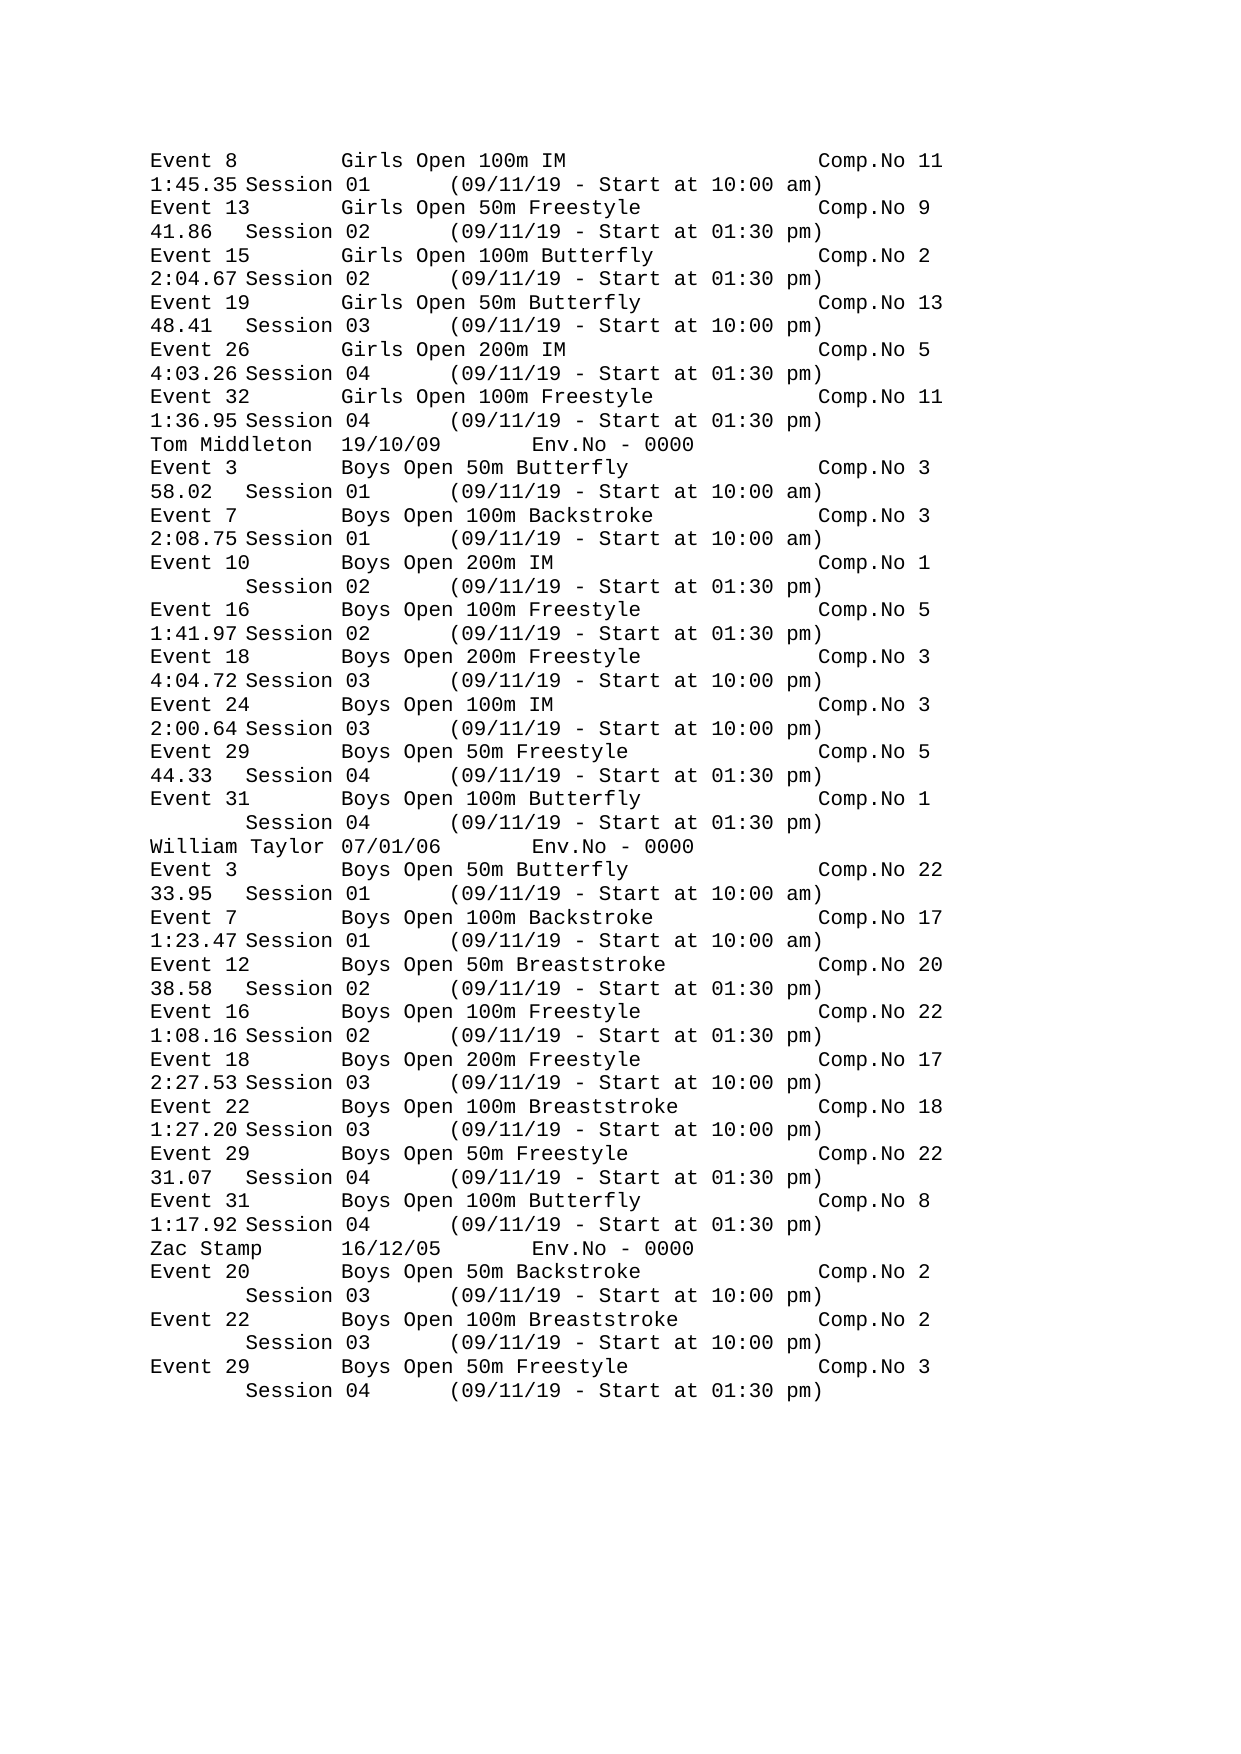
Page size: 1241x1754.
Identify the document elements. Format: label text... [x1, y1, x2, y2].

text Event 8 Girls Open 100m IM Comp.No 11 1:45.35 Session 01 (09/11/19 - Start at 10:00 am) [150, 150, 1090, 197]
text Event 16 Boys Open 100m Freestyle Comp.No 5 1:41.97 Session 02 (09/11/19 - Start at 01:30 pm) [150, 599, 1090, 647]
text Event 22 Boys Open 100m Breaststroke Comp.No 18 1:27.20 Session 03 (09/11/19 - Start at 10:00 pm) [150, 1096, 1090, 1143]
text Event 10 Boys Open 200m IM Comp.No 1 Session 02 (09/11/19 - Start at 01:30 pm) [150, 552, 1090, 599]
text Event 31 Boys Open 100m Butterfly Comp.No 8 1:17.92 Session 04 (09/11/19 - Start at 01:30 pm) [150, 1190, 1090, 1238]
text Event 26 Girls Open 200m IM Comp.No 5 4:03.26 Session 04 (09/11/19 - Start at 01:30 pm) [150, 339, 1090, 386]
text Event 3 Boys Open 50m Butterfly Comp.No 3 58.02 Session 01 (09/11/19 - Start at 10:00 am) [150, 457, 1090, 505]
text Event 18 Boys Open 200m Freestyle Comp.No 3 4:04.72 Session 03 (09/11/19 - Start at 10:00 pm) [150, 647, 1090, 694]
text Event 18 Boys Open 200m Freestyle Comp.No 17 2:27.53 Session 03 (09/11/19 - Start at 10:00 pm) [150, 1048, 1090, 1096]
text Event 7 Boys Open 100m Backstroke Comp.No 17 1:23.47 Session 01 (09/11/19 - Start at 10:00 am) [150, 907, 1090, 954]
text Event 15 Girls Open 100m Butterfly Comp.No 2 2:04.67 Session 02 (09/11/19 - Start at 01:30 pm) [150, 244, 1090, 292]
text Event 22 Boys Open 100m Breaststroke Comp.No 2 Session 03 (09/11/19 - Start at 10:00 pm) [150, 1309, 1090, 1356]
text Event 13 Girls Open 50m Freestyle Comp.No 9 41.86 Session 02 (09/11/19 - Start at 01:30 pm) [150, 197, 1090, 244]
text Event 7 Boys Open 100m Backstroke Comp.No 3 2:08.75 Session 01 (09/11/19 - Start at 10:00 am) [150, 505, 1090, 552]
text Event 24 Boys Open 100m IM Comp.No 3 2:00.64 Session 03 (09/11/19 - Start at 10:00 pm) [150, 694, 1090, 741]
text Event 31 Boys Open 100m Butterfly Comp.No 1 Session 04 (09/11/19 - Start at 01:30 pm) [150, 788, 1090, 836]
text Event 16 Boys Open 100m Freestyle Comp.No 22 1:08.16 Session 02 (09/11/19 - Start at 01:30 pm) [150, 1001, 1090, 1048]
text William Taylor 07/01/06 Env.No - 0000 [150, 836, 1090, 859]
text Event 29 Boys Open 50m Freestyle Comp.No 22 31.07 Session 04 (09/11/19 - Start at 01:30 pm) [150, 1143, 1090, 1190]
text Event 29 Boys Open 50m Freestyle Comp.No 3 Session 04 (09/11/19 - Start at 01:30 pm) [150, 1356, 1090, 1403]
text Event 29 Boys Open 50m Freestyle Comp.No 5 44.33 Session 04 (09/11/19 - Start at 01:30 pm) [150, 741, 1090, 788]
text Event 12 Boys Open 50m Breaststroke Comp.No 20 38.58 Session 02 (09/11/19 - Start at 01:30 pm) [150, 954, 1090, 1001]
text Event 32 Girls Open 100m Freestyle Comp.No 11 1:36.95 Session 04 (09/11/19 - Start at 01:30 pm) [150, 386, 1090, 434]
text Event 19 Girls Open 50m Butterfly Comp.No 13 48.41 Session 03 (09/11/19 - Start at 10:00 pm) [150, 292, 1090, 339]
text Event 3 Boys Open 50m Butterfly Comp.No 22 33.95 Session 01 (09/11/19 - Start at 10:00 am) [150, 859, 1090, 907]
text Event 20 Boys Open 50m Backstroke Comp.No 2 Session 03 (09/11/19 - Start at 10:00 pm) [150, 1261, 1090, 1309]
text Tom Middleton 19/10/09 Env.No - 0000 [150, 434, 1090, 457]
text Zac Stamp 16/12/05 Env.No - 0000 [150, 1238, 1090, 1261]
